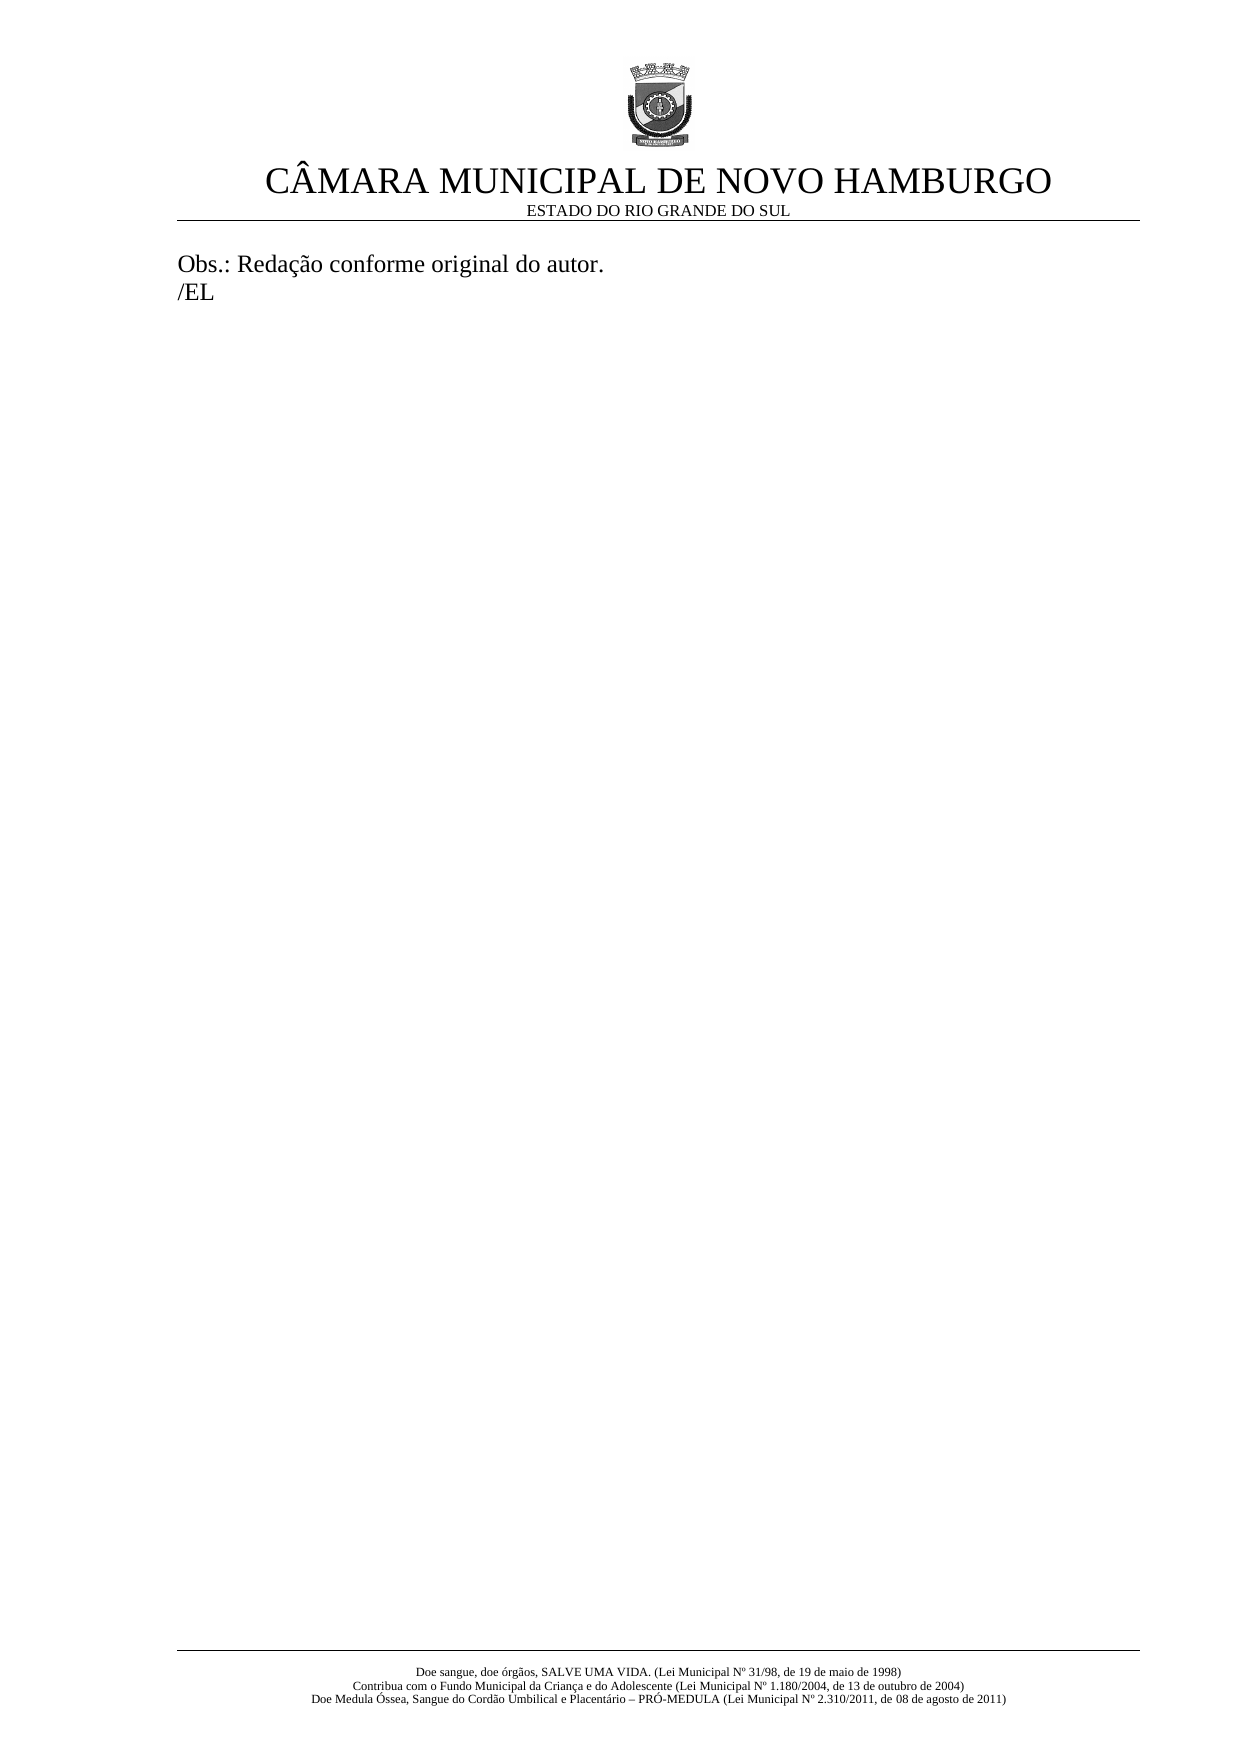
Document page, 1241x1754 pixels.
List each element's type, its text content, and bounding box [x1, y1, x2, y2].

text /EL [177, 278, 1140, 306]
text Obs.: Redação conforme original do autor. [177, 250, 1140, 278]
